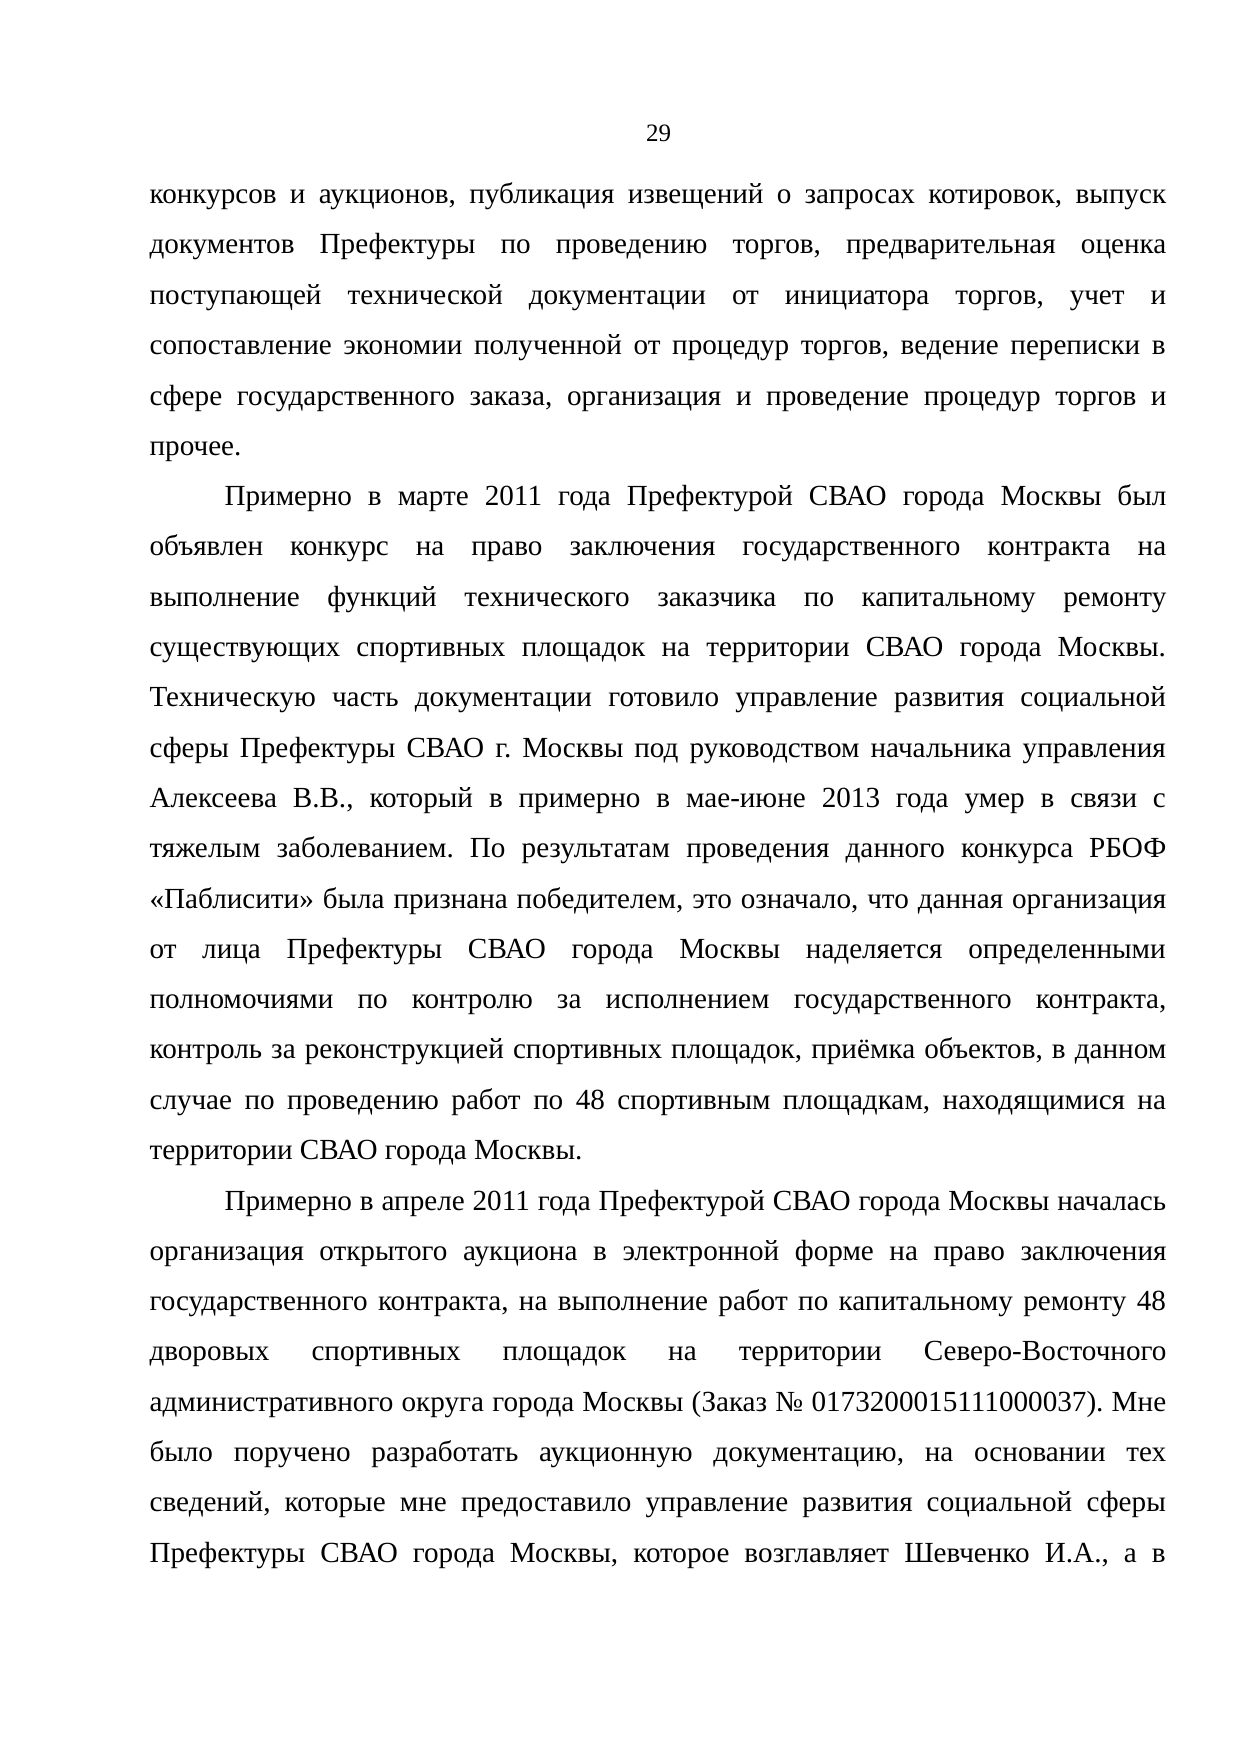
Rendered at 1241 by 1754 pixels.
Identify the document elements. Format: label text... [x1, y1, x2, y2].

text конкурсов и аукционов, публикация извещений о запросах котировок, выпуск документов Префектуры по проведению торгов, предварительная оценка поступающей технической документации от инициатора торгов, учет и сопоставление экономии полученной от процедур торгов, ведение переписки в сфере государственного заказа, организация и проведение процедур торгов и прочее. [149, 176, 1167, 461]
text Примерно в марте 2011 года Префектурой СВАО города Москвы был объявлен конкурс на право заключения государственного контракта на выполнение функций технического заказчика по капитальному ремонту существующих спортивных площадок на территории СВАО города Москвы. Техническую часть документации готовило управление развития социальной сферы Префектуры СВАО г. Москвы под руководством начальника управления Алексеева В.В., который в примерно в мае-июне 2013 года умер в связи с тяжелым заболеванием. По результатам проведения данного конкурса РБОФ «Паблисити» была признана победителем, это означало, что данная организация от лица Префектуры СВАО города Москвы наделяется определенными полномочиями по контролю за исполнением государственного контракта, контроль за реконструкцией спортивных площадок, приёмка объектов, в данном случае по проведению работ по 48 спортивным площадкам, находящимися на территории СВАО города Москвы. [149, 478, 1167, 1166]
text Примерно в апреле 2011 года Префектурой СВАО города Москвы началась организация открытого аукциона в электронной форме на право заключения государственного контракта, на выполнение работ по капитальному ремонту 48 дворовых спортивных площадок на территории Северо-Восточного административного округа города Москвы (Заказ № 0173200015111000037). Мне было поручено разработать аукционную документацию, на основании тех сведений, которые мне предоставило управление развития социальной сферы Префектуры СВАО города Москвы, которое возглавляет Шевченко И.А., а в [149, 1183, 1167, 1568]
